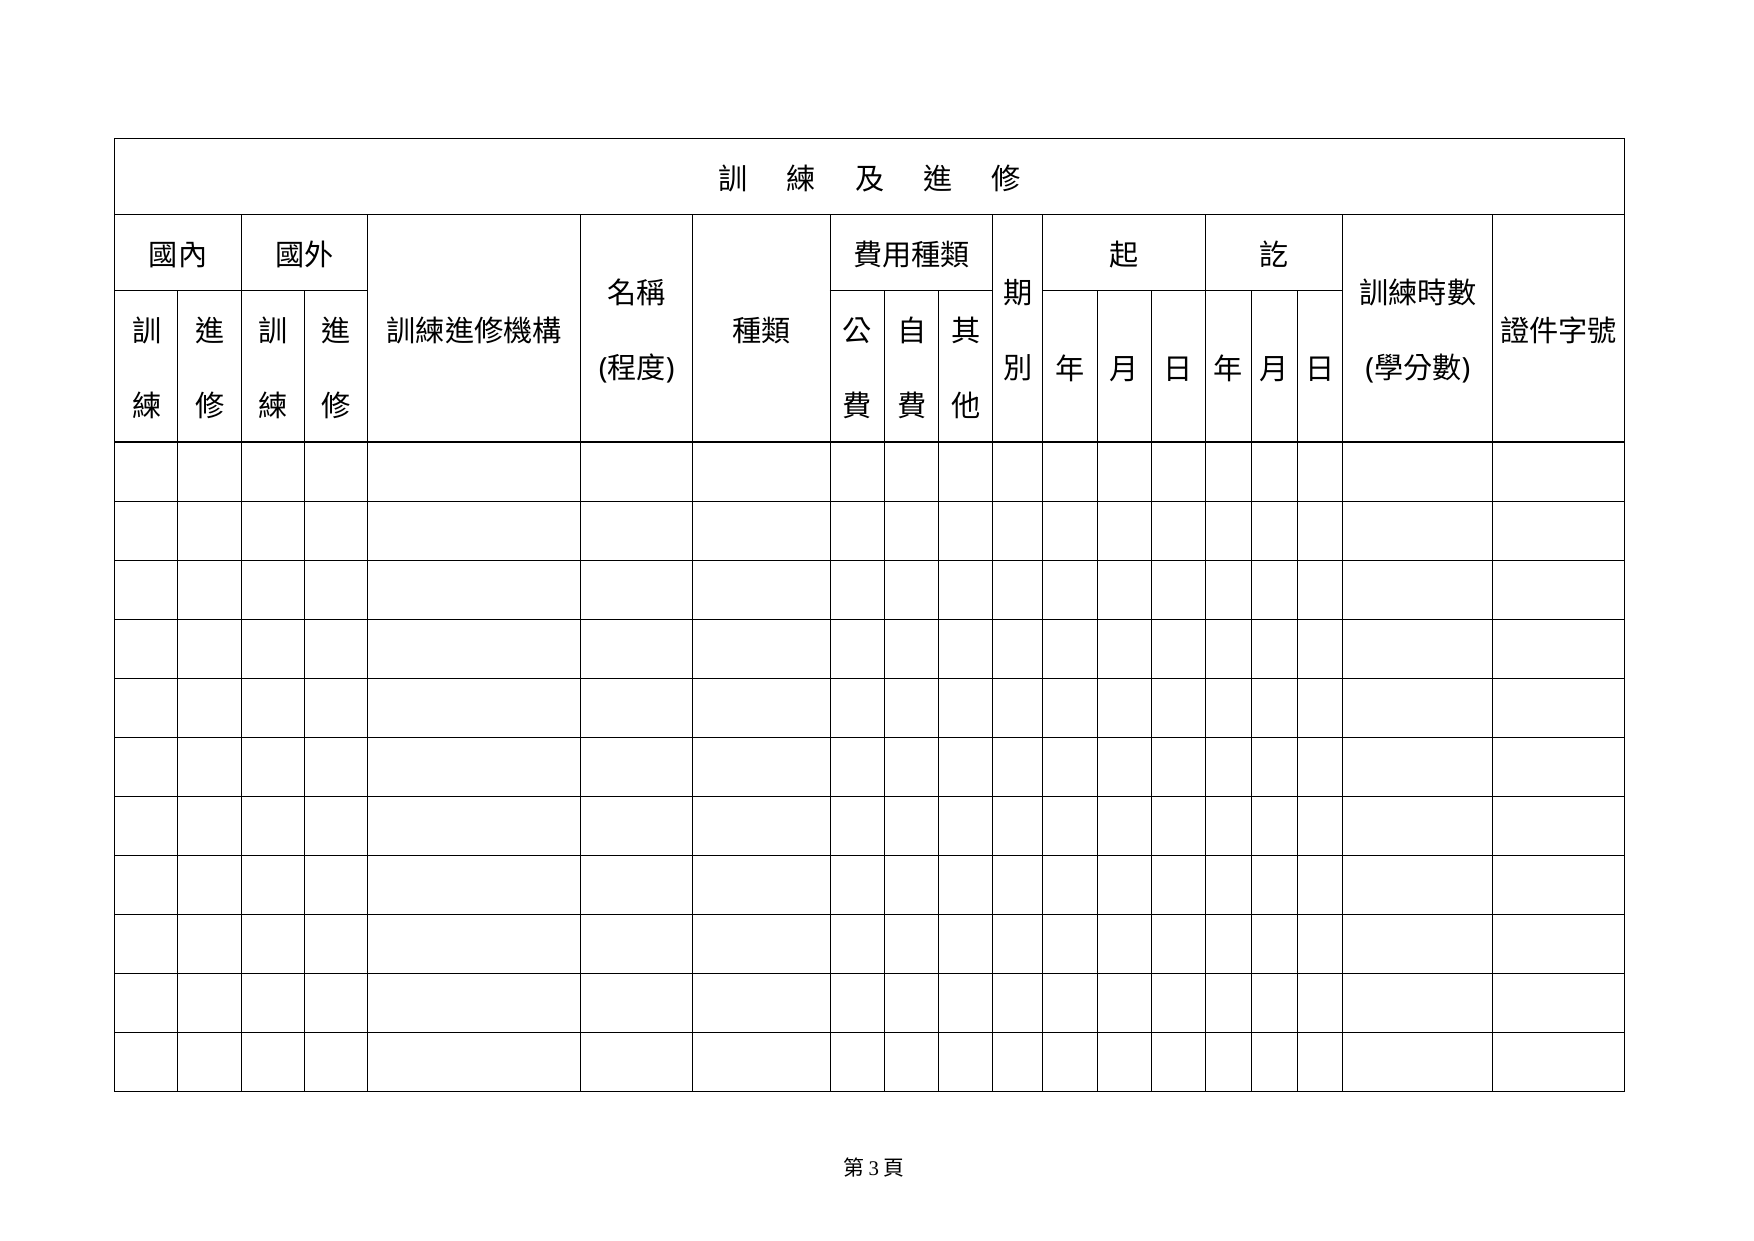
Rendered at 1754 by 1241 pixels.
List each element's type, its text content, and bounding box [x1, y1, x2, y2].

table_cell [1298, 443, 1342, 501]
table_cell [1098, 679, 1151, 737]
table_cell [1252, 561, 1297, 619]
table_cell [1152, 561, 1205, 619]
table_cell [1043, 502, 1097, 559]
table_cell [885, 974, 938, 1032]
table_cell [581, 915, 692, 973]
table_cell [1343, 974, 1492, 1032]
table_cell [939, 679, 992, 737]
table_cell [581, 502, 692, 559]
table_cell [115, 915, 177, 973]
table_cell [939, 1033, 992, 1091]
table_cell 自費 [885, 291, 938, 441]
table_cell [1098, 738, 1151, 796]
table_cell [831, 915, 884, 973]
table_cell [831, 620, 884, 678]
table_cell [1206, 561, 1251, 619]
table_cell [178, 856, 241, 914]
table_cell [581, 1033, 692, 1091]
table_cell [1252, 443, 1297, 501]
table_cell [1098, 856, 1151, 914]
table_cell [178, 443, 241, 501]
table_cell [242, 974, 304, 1032]
table_cell [1343, 1033, 1492, 1091]
table_cell [368, 502, 580, 559]
table_cell [178, 561, 241, 619]
table_cell [939, 443, 992, 501]
table_cell 訓練時數(學分數) [1343, 215, 1492, 441]
table_cell [939, 502, 992, 559]
table_cell [1152, 443, 1205, 501]
table_cell [885, 679, 938, 737]
table_cell [1152, 1033, 1205, 1091]
table_cell [1252, 738, 1297, 796]
table_cell [831, 561, 884, 619]
table_cell [1206, 620, 1251, 678]
table_cell [993, 620, 1042, 678]
table_cell [1252, 679, 1297, 737]
table_cell 其他 [939, 291, 992, 441]
table_cell [1252, 1033, 1297, 1091]
table_cell [115, 1033, 177, 1091]
table_cell [1252, 620, 1297, 678]
table_cell [305, 974, 367, 1032]
table_cell 起 [1043, 215, 1205, 290]
table_cell [1098, 1033, 1151, 1091]
table_cell [885, 1033, 938, 1091]
table_cell [178, 620, 241, 678]
table_cell [831, 797, 884, 855]
table_cell [1493, 1033, 1624, 1091]
table_cell [993, 856, 1042, 914]
table_cell [1343, 915, 1492, 973]
table_cell [1298, 679, 1342, 737]
table_cell 進修 [305, 291, 367, 441]
table_cell [1098, 443, 1151, 501]
table_cell [1043, 443, 1097, 501]
table_cell [305, 443, 367, 501]
table_cell [242, 1033, 304, 1091]
table_cell [693, 679, 830, 737]
table_cell [1343, 443, 1492, 501]
table_cell [242, 561, 304, 619]
table_header 訓 練 及 進 修 [115, 139, 1624, 214]
table_cell [993, 443, 1042, 501]
table_cell [693, 502, 830, 559]
table_cell [1098, 797, 1151, 855]
table_cell [693, 561, 830, 619]
table_cell [1493, 856, 1624, 914]
table_cell [693, 738, 830, 796]
table_cell [368, 679, 580, 737]
table_cell 國內 [115, 215, 241, 290]
table_cell [1298, 974, 1342, 1032]
table_cell [1493, 561, 1624, 619]
table_cell [693, 797, 830, 855]
table_cell 費用種類 [831, 215, 992, 290]
table_cell 訖 [1206, 215, 1342, 290]
table_cell [305, 738, 367, 796]
table_cell [1298, 502, 1342, 559]
table_cell [1298, 561, 1342, 619]
table_cell [885, 502, 938, 559]
table_cell [368, 797, 580, 855]
table_cell [993, 797, 1042, 855]
table_cell [305, 1033, 367, 1091]
table_cell [1298, 915, 1342, 973]
table_cell 日 [1298, 291, 1342, 441]
table_cell [939, 738, 992, 796]
table_cell [885, 915, 938, 973]
table_cell [581, 620, 692, 678]
table_cell [1343, 738, 1492, 796]
table_cell [1493, 915, 1624, 973]
table_cell [993, 915, 1042, 973]
table_cell [581, 561, 692, 619]
table_cell [885, 443, 938, 501]
table_cell [939, 797, 992, 855]
table_cell [1206, 738, 1251, 796]
table_cell [1206, 856, 1251, 914]
table_cell [1493, 502, 1624, 559]
table_cell [368, 561, 580, 619]
table_cell [1152, 679, 1205, 737]
table_cell 種類 [693, 215, 830, 441]
table_cell [368, 443, 580, 501]
table_cell [178, 738, 241, 796]
table_cell [885, 561, 938, 619]
table_cell [939, 620, 992, 678]
table_cell [831, 856, 884, 914]
table_cell [242, 502, 304, 559]
table_cell [1206, 502, 1251, 559]
table_cell [1152, 856, 1205, 914]
table_cell 年 [1043, 291, 1097, 441]
table_cell [242, 679, 304, 737]
table_cell [1252, 797, 1297, 855]
table_cell [1043, 561, 1097, 619]
table_cell [1043, 915, 1097, 973]
table_cell [115, 443, 177, 501]
table_cell [1043, 797, 1097, 855]
table_cell 訓練 [242, 291, 304, 441]
table_cell [939, 915, 992, 973]
table_cell 月 [1098, 291, 1151, 441]
table_cell [1206, 443, 1251, 501]
table_cell [1043, 1033, 1097, 1091]
table_cell [115, 738, 177, 796]
table_cell [1298, 1033, 1342, 1091]
table_cell [693, 915, 830, 973]
table_cell [178, 797, 241, 855]
table_cell [1206, 797, 1251, 855]
table_cell [178, 915, 241, 973]
table_cell [1493, 620, 1624, 678]
table_cell [939, 561, 992, 619]
table_cell 年 [1206, 291, 1251, 441]
table_cell [115, 797, 177, 855]
table_cell [1343, 797, 1492, 855]
table_cell [1298, 856, 1342, 914]
table_cell [305, 620, 367, 678]
table_cell [1043, 856, 1097, 914]
table_cell [1098, 974, 1151, 1032]
table_cell [1206, 915, 1251, 973]
table_cell [581, 856, 692, 914]
table_cell [993, 502, 1042, 559]
table_cell [939, 974, 992, 1032]
table_cell [581, 738, 692, 796]
table_cell [581, 679, 692, 737]
table_cell [1206, 974, 1251, 1032]
table_cell [1206, 1033, 1251, 1091]
table_cell [1298, 797, 1342, 855]
table_cell [1252, 915, 1297, 973]
table_cell [1043, 620, 1097, 678]
table_cell [368, 974, 580, 1032]
table_cell [993, 738, 1042, 796]
table_cell [1152, 502, 1205, 559]
table_cell [305, 561, 367, 619]
table_cell [693, 1033, 830, 1091]
table_cell [993, 974, 1042, 1032]
table_cell [305, 502, 367, 559]
table_cell [305, 679, 367, 737]
table_cell 進修 [178, 291, 241, 441]
table_cell [1343, 679, 1492, 737]
table_cell [178, 974, 241, 1032]
table_cell [939, 856, 992, 914]
table_cell [305, 797, 367, 855]
table_cell [115, 561, 177, 619]
table_cell [1043, 974, 1097, 1032]
table_cell [242, 443, 304, 501]
table_cell [178, 1033, 241, 1091]
table_cell 訓練進修機構 [368, 215, 580, 441]
table_cell [1043, 738, 1097, 796]
table_cell [693, 443, 830, 501]
table_cell [242, 915, 304, 973]
table_cell [1152, 915, 1205, 973]
table_cell [831, 502, 884, 559]
table_cell [1252, 856, 1297, 914]
table_cell 月 [1252, 291, 1297, 441]
table_cell [178, 679, 241, 737]
table_cell [115, 502, 177, 559]
table_cell [693, 974, 830, 1032]
table_cell [1152, 797, 1205, 855]
table_cell [581, 974, 692, 1032]
table_cell [115, 679, 177, 737]
table_cell [885, 797, 938, 855]
table_cell 證件字號 [1493, 215, 1624, 441]
table_cell 訓練 [115, 291, 177, 441]
table_cell [885, 738, 938, 796]
table_cell [885, 620, 938, 678]
table_cell [693, 856, 830, 914]
table_cell [1343, 502, 1492, 559]
table_cell [885, 856, 938, 914]
table_cell [831, 443, 884, 501]
table_cell [581, 797, 692, 855]
table_cell [1493, 974, 1624, 1032]
table_cell [831, 1033, 884, 1091]
table_cell [831, 738, 884, 796]
table_cell [115, 856, 177, 914]
table_cell [581, 443, 692, 501]
table_cell [1493, 679, 1624, 737]
table_cell [115, 974, 177, 1032]
table_cell [1252, 502, 1297, 559]
table_cell [1206, 679, 1251, 737]
table_cell [1343, 561, 1492, 619]
table_cell 期別 [993, 215, 1042, 441]
table_cell [1298, 620, 1342, 678]
table_cell [1098, 502, 1151, 559]
table_cell [368, 620, 580, 678]
table_cell [1098, 915, 1151, 973]
table_cell [1493, 738, 1624, 796]
table_cell [1343, 620, 1492, 678]
table_cell [368, 1033, 580, 1091]
table_cell [368, 738, 580, 796]
table_cell 國外 [242, 215, 367, 290]
table_cell [242, 797, 304, 855]
table_cell [368, 915, 580, 973]
table_cell [831, 974, 884, 1032]
table_cell 公費 [831, 291, 884, 441]
table_cell [1152, 974, 1205, 1032]
table_cell [1493, 797, 1624, 855]
table_cell [1098, 620, 1151, 678]
table_cell [831, 679, 884, 737]
table_cell [693, 620, 830, 678]
table_cell [305, 915, 367, 973]
table_cell [1098, 561, 1151, 619]
table_cell [993, 1033, 1042, 1091]
table_cell [115, 620, 177, 678]
table_cell [993, 679, 1042, 737]
table_cell [1043, 679, 1097, 737]
table_cell [1152, 738, 1205, 796]
table_cell [242, 856, 304, 914]
table_cell [242, 738, 304, 796]
table_cell [178, 502, 241, 559]
table_cell [1298, 738, 1342, 796]
table_cell [1252, 974, 1297, 1032]
table_cell [1343, 856, 1492, 914]
table_cell 日 [1152, 291, 1205, 441]
table_cell [1493, 443, 1624, 501]
table_cell [368, 856, 580, 914]
table_cell 名稱 (程度) [581, 215, 692, 441]
table_cell [1152, 620, 1205, 678]
table_cell [993, 561, 1042, 619]
table_cell [305, 856, 367, 914]
table_cell [242, 620, 304, 678]
